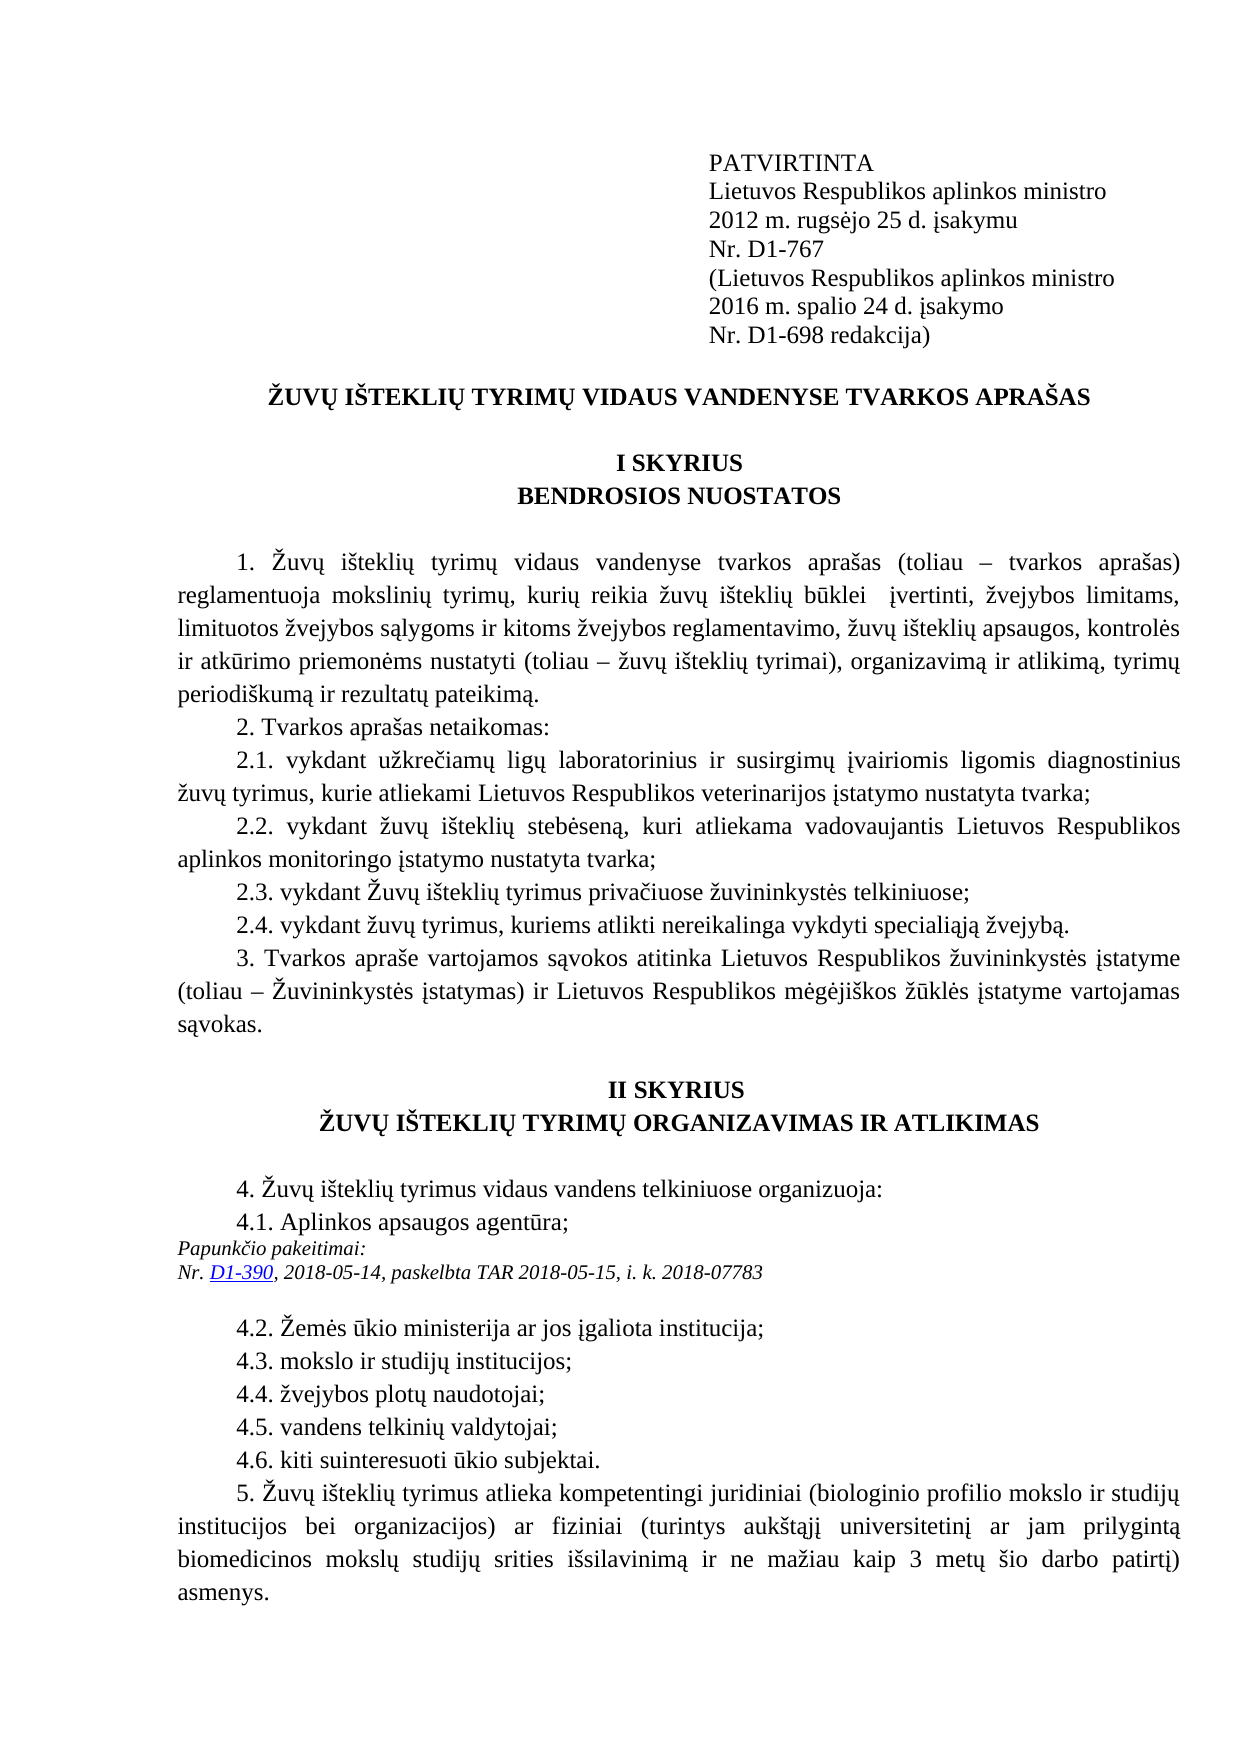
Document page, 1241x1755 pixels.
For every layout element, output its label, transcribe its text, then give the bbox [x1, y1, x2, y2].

text 5. Žuvų išteklių tyrimus atlieka kompetentingi juridiniai (biologinio profilio mokslo ir studijų institucijos bei organizacijos) ar fiziniai (turintys aukštąjį universitetinį ar jam prilygintą biomedicinos mokslų studijų srities išsilavinimą ir ne mažiau kaip 3 metų šio darbo patirtį) asmenys. [177, 1478, 1181, 1606]
text Nr. D1-390, 2018-05-14, paskelbta TAR 2018-05-15, i. k. 2018-07783 [177, 1260, 1181, 1284]
text 3. Tvarkos apraše vartojamos sąvokos atitinka Lietuvos Respublikos žuvininkystės įstatyme (toliau – Žuvininkystės įstatymas) ir Lietuvos Respublikos mėgėjiškos žūklės įstatyme vartojamas sąvokas. [177, 943, 1181, 1038]
text Papunkčio pakeitimai: [177, 1236, 1181, 1260]
text 1. Žuvų išteklių tyrimų vidaus vandenyse tvarkos aprašas (toliau – tvarkos aprašas) reglamentuoja mokslinių tyrimų, kurių reikia žuvų išteklių būklei įvertinti, žvejybos limitams, limituotos žvejybos sąlygoms ir kitoms žvejybos reglamentavimo, žuvų išteklių apsaugos, kontrolės ir atkūrimo priemonėms nustatyti (toliau – žuvų išteklių tyrimai), organizavimą ir atlikimą, tyrimų periodiškumą ir rezultatų pateikimą. [177, 547, 1181, 708]
text 2.1. vykdant užkrečiamų ligų laboratorinius ir susirgimų įvairiomis ligomis diagnostinius žuvų tyrimus, kurie atliekami Lietuvos Respublikos veterinarijos įstatymo nustatyta tvarka; [177, 745, 1181, 807]
text 4.3. mokslo ir studijų institucijos; [177, 1346, 1181, 1375]
text Lietuvos Respublikos aplinkos ministro [709, 176, 1181, 205]
text II SKYRIUS [177, 1075, 1181, 1104]
text 4.2. Žemės ūkio ministerija ar jos įgaliota institucija; [177, 1313, 1181, 1342]
text 2.3. vykdant Žuvų išteklių tyrimus privačiuose žuvininkystės telkiniuose; [177, 877, 1181, 906]
text 2. Tvarkos aprašas netaikomas: [177, 712, 1181, 741]
text PATVIRTINTA [177, 148, 1181, 176]
text I SKYRIUS [177, 448, 1181, 477]
text 2.4. vykdant žuvų tyrimus, kuriems atlikti nereikalinga vykdyti specialiąją žvejybą. [177, 910, 1181, 939]
text (Lietuvos Respublikos aplinkos ministro [709, 263, 1181, 291]
text ŽUVŲ IŠTEKLIŲ TYRIMŲ VIDAUS VANDENYSE TVARKOS APRAŠAS [177, 382, 1181, 411]
text 4.4. žvejybos plotų naudotojai; [177, 1379, 1181, 1408]
text Nr. D1-767 [709, 234, 1181, 263]
text 2016 m. spalio 24 d. įsakymo [709, 291, 1181, 320]
text 4.1. Aplinkos apsaugos agentūra; [177, 1207, 1181, 1236]
text 4.6. kiti suinteresuoti ūkio subjektai. [177, 1445, 1181, 1474]
text BENDROSIOS NUOSTATOS [177, 481, 1181, 510]
text 4. Žuvų išteklių tyrimus vidaus vandens telkiniuose organizuoja: [177, 1174, 1181, 1203]
text 2.2. vykdant žuvų išteklių stebėseną, kuri atliekama vadovaujantis Lietuvos Respublikos aplinkos monitoringo įstatymo nustatyta tvarka; [177, 811, 1181, 873]
text Nr. D1-698 redakcija) [709, 320, 1181, 349]
text 4.5. vandens telkinių valdytojai; [177, 1412, 1181, 1441]
text 2012 m. rugsėjo 25 d. įsakymu [709, 205, 1181, 234]
text ŽUVŲ IŠTEKLIŲ TYRIMŲ ORGANIZAVIMAS IR ATLIKIMAS [177, 1108, 1181, 1137]
